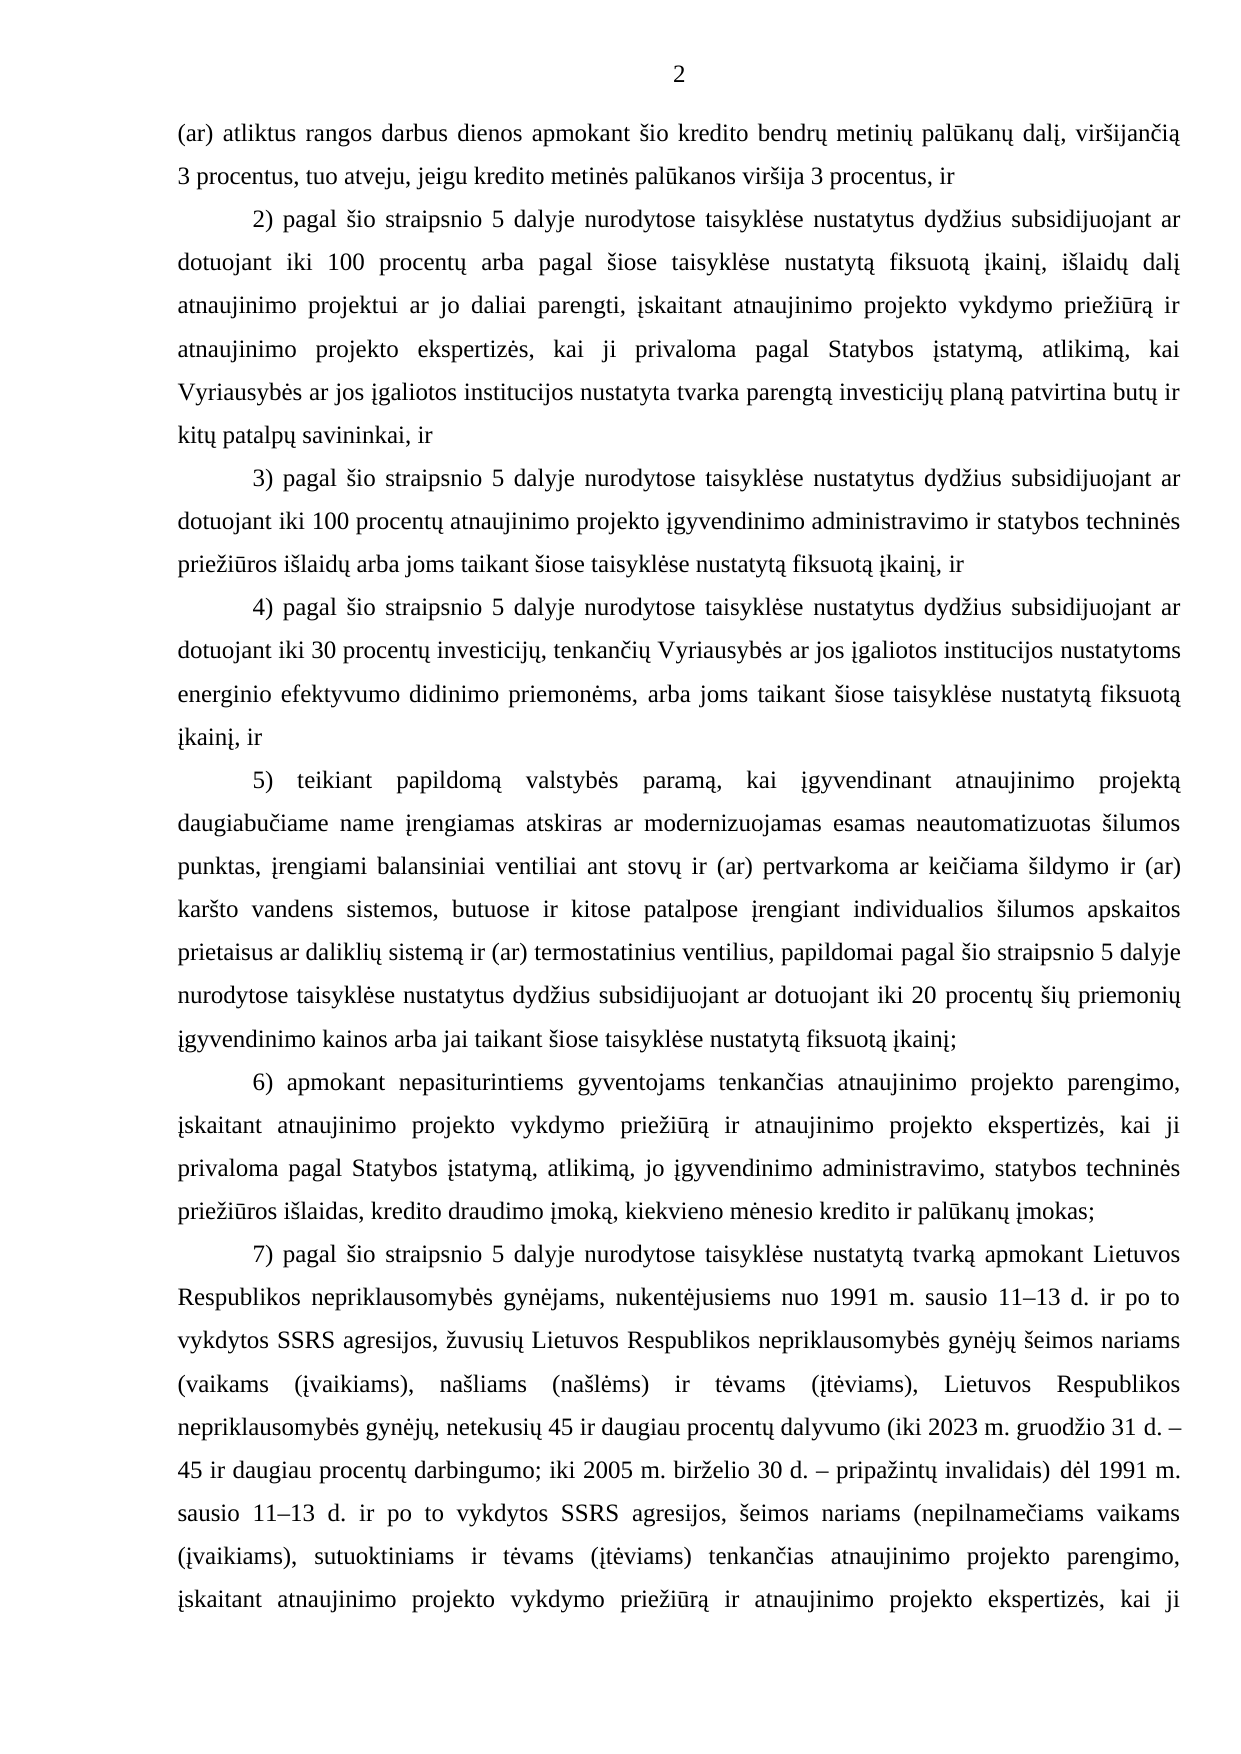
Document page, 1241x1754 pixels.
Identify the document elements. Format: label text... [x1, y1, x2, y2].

text (ar) atliktus rangos darbus dienos apmokant šio kredito bendrų metinių palūkanų dalį, viršijančią 3 procentus, tuo atveju, jeigu kredito metinės palūkanos viršija 3 procentus, ir [177, 118, 1181, 190]
text 3) pagal šio straipsnio 5 dalyje nurodytose taisyklėse nustatytus dydžius subsidijuojant ar dotuojant iki 100 procentų atnaujinimo projekto įgyvendinimo administravimo ir statybos techninės priežiūros išlaidų arba joms taikant šiose taisyklėse nustatytą fiksuotą įkainį, ir [177, 463, 1181, 578]
text 7) pagal šio straipsnio 5 dalyje nurodytose taisyklėse nustatytą tvarką apmokant Lietuvos Respublikos nepriklausomybės gynėjams, nukentėjusiems nuo 1991 m. sausio 11–13 d. ir po to vykdytos SSRS agresijos, žuvusių Lietuvos Respublikos nepriklausomybės gynėjų šeimos nariams (vaikams (įvaikiams), našliams (našlėms) ir tėvams (įtėviams), Lietuvos Respublikos nepriklausomybės gynėjų, netekusių 45 ir daugiau procentų dalyvumo (iki 2023 m. gruodžio 31 d. – 45 ir daugiau procentų darbingumo; iki 2005 m. birželio 30 d. – pripažintų invalidais) dėl 1991 m. sausio 11–13 d. ir po to vykdytos SSRS agresijos, šeimos nariams (nepilnamečiams vaikams (įvaikiams), sutuoktiniams ir tėvams (įtėviams) tenkančias atnaujinimo projekto parengimo, įskaitant atnaujinimo projekto vykdymo priežiūrą ir atnaujinimo projekto ekspertizės, kai ji [177, 1239, 1181, 1613]
text 2) pagal šio straipsnio 5 dalyje nurodytose taisyklėse nustatytus dydžius subsidijuojant ar dotuojant iki 100 procentų arba pagal šiose taisyklėse nustatytą fiksuotą įkainį, išlaidų dalį atnaujinimo projektui ar jo daliai parengti, įskaitant atnaujinimo projekto vykdymo priežiūrą ir atnaujinimo projekto ekspertizės, kai ji privaloma pagal Statybos įstatymą, atlikimą, kai Vyriausybės ar jos įgaliotos institucijos nustatyta tvarka parengtą investicijų planą patvirtina butų ir kitų patalpų savininkai, ir [177, 204, 1181, 449]
text 5) teikiant papildomą valstybės paramą, kai įgyvendinant atnaujinimo projektą daugiabučiame name įrengiamas atskiras ar modernizuojamas esamas neautomatizuotas šilumos punktas, įrengiami balansiniai ventiliai ant stovų ir (ar) pertvarkoma ar keičiama šildymo ir (ar) karšto vandens sistemos, butuose ir kitose patalpose įrengiant individualios šilumos apskaitos prietaisus ar daliklių sistemą ir (ar) termostatinius ventilius, papildomai pagal šio straipsnio 5 dalyje nurodytose taisyklėse nustatytus dydžius subsidijuojant ar dotuojant iki 20 procentų šių priemonių įgyvendinimo kainos arba jai taikant šiose taisyklėse nustatytą fiksuotą įkainį; [177, 765, 1181, 1052]
text 6) apmokant nepasiturintiems gyventojams tenkančias atnaujinimo projekto parengimo, įskaitant atnaujinimo projekto vykdymo priežiūrą ir atnaujinimo projekto ekspertizės, kai ji privaloma pagal Statybos įstatymą, atlikimą, jo įgyvendinimo administravimo, statybos techninės priežiūros išlaidas, kredito draudimo įmoką, kiekvieno mėnesio kredito ir palūkanų įmokas; [177, 1067, 1181, 1225]
text 4) pagal šio straipsnio 5 dalyje nurodytose taisyklėse nustatytus dydžius subsidijuojant ar dotuojant iki 30 procentų investicijų, tenkančių Vyriausybės ar jos įgaliotos institucijos nustatytoms energinio efektyvumo didinimo priemonėms, arba joms taikant šiose taisyklėse nustatytą fiksuotą įkainį, ir [177, 592, 1181, 751]
